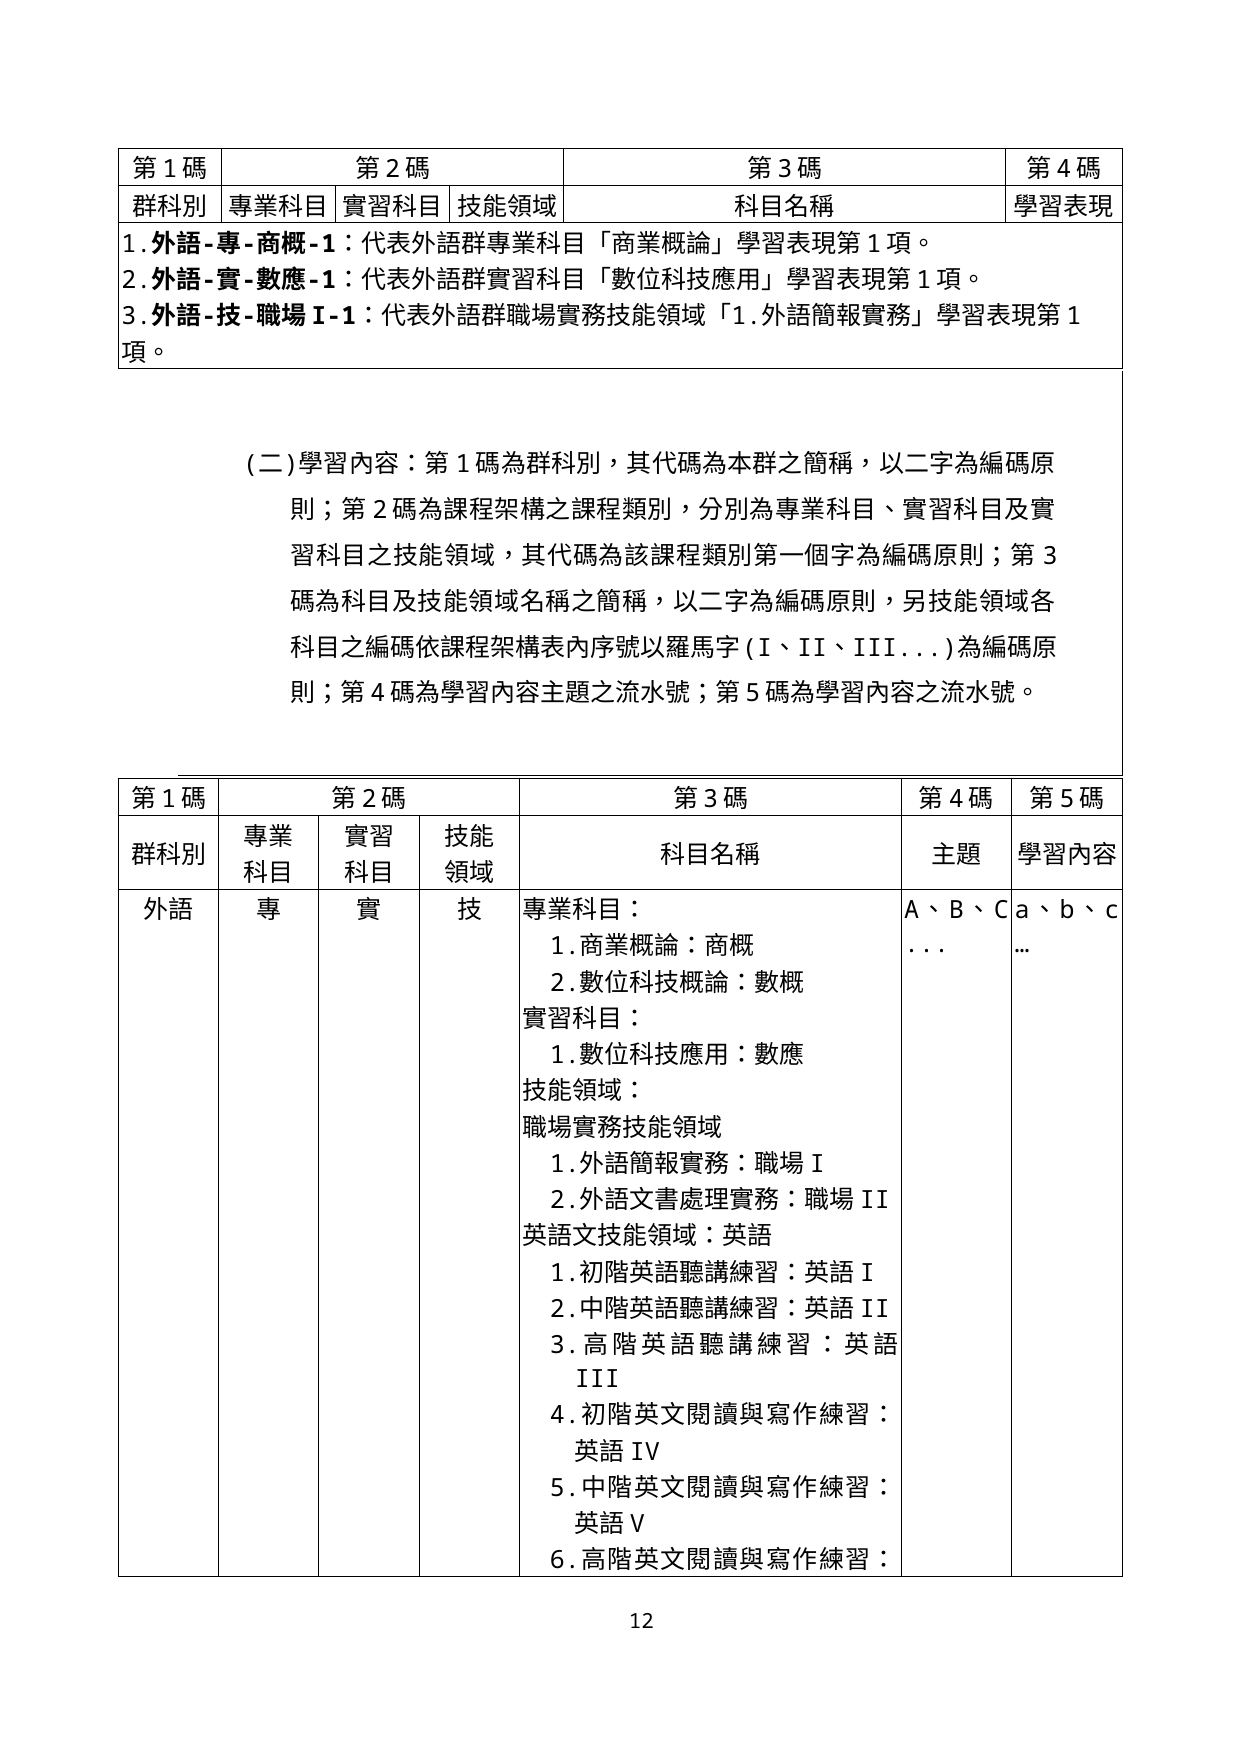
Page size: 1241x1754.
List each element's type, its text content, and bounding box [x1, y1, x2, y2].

table_cell 科目名稱 [564, 186, 1005, 222]
table_header 第3碼 [564, 149, 1005, 185]
table_header 第4碼 [1006, 149, 1122, 185]
table_cell 技能 領域 [420, 816, 519, 888]
table_cell 專 [219, 890, 318, 1576]
text (二)學習內容：第1碼為群科別，其代碼為本群之簡稱，以二字為編碼原則；第2碼為課程架構之課程類別，分別為專業科目、實習科目及實習科目之技能領域，其代碼為該課程類別第一個字為編碼原則；第3碼為科目及技能領域名稱之簡稱，以二字為編碼原則，另技能領域各科目之編碼依課程架構表內序號以羅馬字(I、II、III...)為編碼原則；第4碼為學習內容主題之流水號；第5碼為學習內容之流水號。 [178, 371, 1122, 775]
table_cell 專業 科目 [219, 816, 318, 888]
table_header 第3碼 [520, 779, 901, 815]
table_header 第1碼 [119, 779, 218, 815]
table_cell 專業科目： 1.商業概論：商概 2.數位科技概論：數概 實習科目： 1.數位科技應用：數應 技能領域： 職場實務技能領域 1.外語簡報實務：職場I 2.外語文書處理實務：職場II 英語文技能領域：英語 1.初階英語聽講練習：英語I 2.中階英語聽講練習：英語II 3.高階英語聽講練習：英語III 4.初階英文閱讀與寫作練習：英語IV 5.中階英文閱讀與寫作練習：英語V 6.高階英文閱讀與寫作練習： [520, 890, 901, 1576]
table_cell 群科別 [119, 186, 221, 222]
table_cell A、B、C... [902, 890, 1011, 1576]
table_header 第4碼 [902, 779, 1011, 815]
table_header 第2碼 [222, 149, 563, 185]
table_header 第5碼 [1012, 779, 1122, 815]
table_cell 專業科目 [222, 186, 335, 222]
table_cell a、b、c… [1012, 890, 1122, 1576]
table_cell 群科別 [119, 816, 218, 888]
table_cell 實習 科目 [319, 816, 419, 888]
table_cell 學習內容 [1012, 816, 1122, 888]
table_cell 主題 [902, 816, 1011, 888]
table_cell 科目名稱 [520, 816, 901, 888]
table_cell 實 [319, 890, 419, 1576]
table_cell 外語 [119, 890, 218, 1576]
table_cell 技 [420, 890, 519, 1576]
table_header 第2碼 [219, 779, 519, 815]
table_cell 技能領域 [450, 186, 563, 222]
table_cell 學習表現 [1006, 186, 1122, 222]
table_cell 實習科目 [336, 186, 449, 222]
table_header 第1碼 [119, 149, 221, 185]
